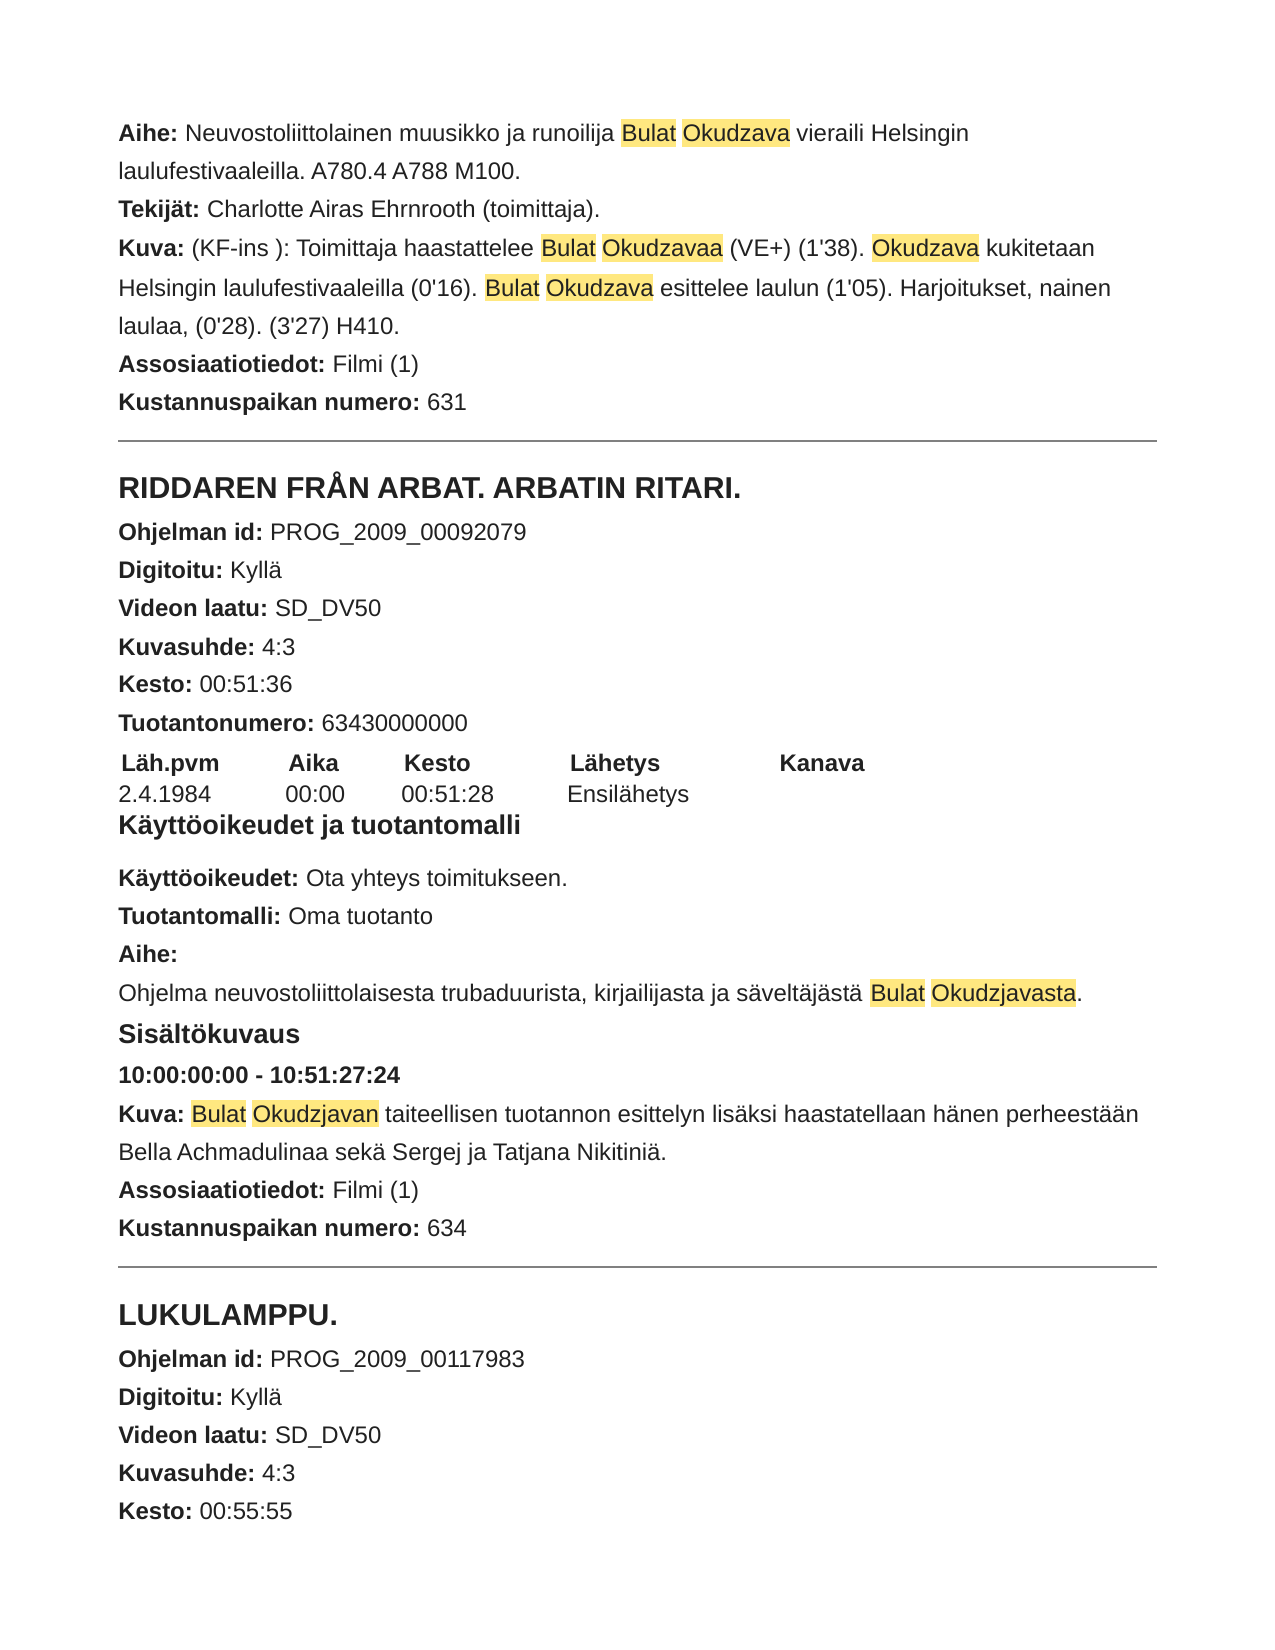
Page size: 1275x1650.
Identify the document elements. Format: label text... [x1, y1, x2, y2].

text Kuva: Bulat Okudzjavan taiteellisen tuotannon esittelyn lisäksi haastatellaan hänen perheestään Bella Achmadulinaa sekä Sergej ja Tatjana Nikitiniä. [118, 1099, 1157, 1166]
text Videon laatu: SD_DV50 [118, 1421, 1157, 1448]
text Digitoitu: Kyllä [118, 1382, 1157, 1410]
table_header Läh.pvm [118, 746, 285, 780]
table_cell [776, 780, 916, 809]
subtitle Käyttöoikeudet ja tuotantomalli [118, 809, 1157, 840]
text Kesto: 00:51:36 [118, 670, 1157, 698]
table_cell 00:00 [285, 780, 401, 809]
subtitle Sisältökuvaus [118, 1018, 1157, 1049]
text Tekijät: Charlotte Airas Ehrnrooth (toimittaja). [118, 195, 1157, 223]
table_header Kanava [776, 746, 916, 780]
text Videon laatu: SD_DV50 [118, 594, 1157, 622]
subtitle RIDDAREN FRÅN ARBAT. ARBATIN RITARI. [118, 470, 1157, 505]
text Ohjelma neuvostoliittolaisesta trubaduurista, kirjailijasta ja säveltäjästä Bulat Okudzjavasta. [118, 978, 1157, 1007]
text Digitoitu: Kyllä [118, 556, 1157, 584]
text Kuvasuhde: 4:3 [118, 632, 1157, 660]
text 10:00:00:00 - 10:51:27:24 [118, 1061, 1157, 1089]
text Kuvasuhde: 4:3 [118, 1458, 1157, 1486]
text Käyttöoikeudet: Ota yhteys toimitukseen. [118, 864, 1157, 892]
text Assosiaatiotiedot: Filmi (1) [118, 350, 1157, 378]
text Tuotantonumero: 63430000000 [118, 708, 1157, 736]
text Kustannuspaikan numero: 631 [118, 388, 1157, 416]
table_header Lähetys [567, 746, 776, 780]
table_cell Ensilähetys [567, 780, 776, 809]
table_header Aika [285, 746, 401, 780]
text Ohjelman id: PROG_2009_00092079 [118, 518, 1157, 546]
table_cell 00:51:28 [401, 780, 567, 809]
text Kesto: 00:55:55 [118, 1497, 1157, 1524]
text Kustannuspaikan numero: 634 [118, 1214, 1157, 1242]
text Assosiaatiotiedot: Filmi (1) [118, 1176, 1157, 1204]
text Ohjelman id: PROG_2009_00117983 [118, 1344, 1157, 1372]
text Tuotantomalli: Oma tuotanto [118, 902, 1157, 930]
table_header Kesto [401, 746, 567, 780]
text Aihe: Neuvostoliittolainen muusikko ja runoilija Bulat Okudzava vieraili Helsingin laulufestivaaleilla. A780.4 A788 M100. [118, 118, 1157, 185]
subtitle LUKULAMPPU. [118, 1297, 1157, 1331]
table_cell 2.4.1984 [118, 780, 285, 809]
text Kuva: (KF-ins ): Toimittaja haastattelee Bulat Okudzavaa (VE+) (1'38). Okudzava kukitetaan Helsingin laulufestivaaleilla (0'16). Bulat Okudzava esittelee laulun (1'05). Harjoitukset, nainen laulaa, (0'28). (3'27) H410. [118, 233, 1157, 340]
text Aihe: [118, 940, 1157, 968]
